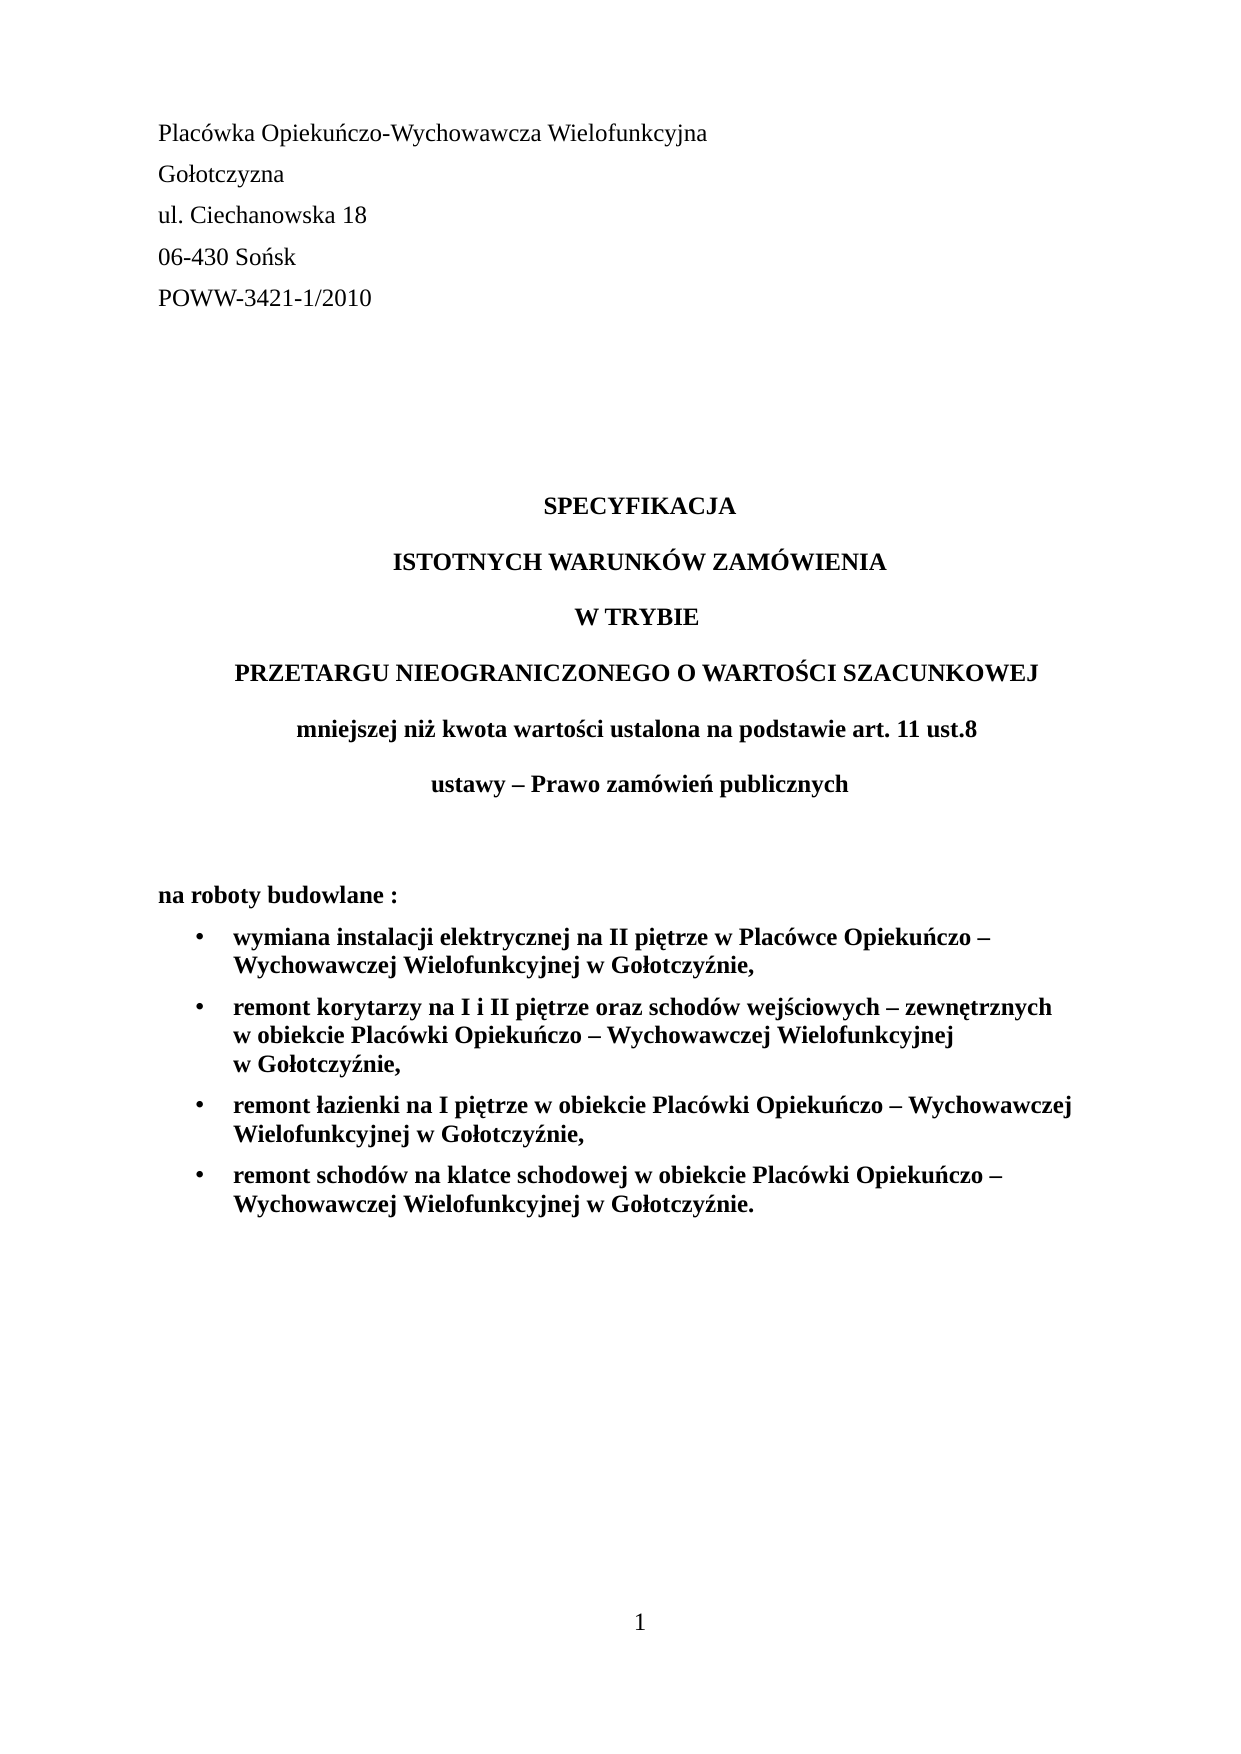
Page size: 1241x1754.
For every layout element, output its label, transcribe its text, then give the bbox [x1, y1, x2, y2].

text ustawy – Prawo zamówień publicznych [158, 769, 1122, 798]
text Gołotczyzna [158, 159, 1122, 188]
text Placówka Opiekuńczo-Wychowawcza Wielofunkcyjna [158, 118, 1122, 147]
text mniejszej niż kwota wartości ustalona na podstawie art. 11 ust.8 [158, 714, 1122, 742]
list remont schodów na klatce schodowej w obiekcie Placówki Opiekuńczo – Wychowawczej Wielofunkcyjnej w Gołotczyźnie. [195, 1161, 1122, 1218]
text 06-430 Sońsk [158, 242, 1122, 271]
list remont łazienki na I piętrze w obiekcie Placówki Opiekuńczo – Wychowawczej Wielofunkcyjnej w Gołotczyźnie, [195, 1091, 1122, 1148]
text na roboty budowlane : [158, 881, 1122, 909]
text PRZETARGU NIEOGRANICZONEGO O WARTOŚCI SZACUNKOWEJ [158, 658, 1122, 687]
list remont korytarzy na I i II piętrze oraz schodów wejściowych – zewnętrznych w obiekcie Placówki Opiekuńczo – Wychowawczej Wielofunkcyjnej w Gołotczyźnie, [195, 992, 1122, 1078]
text W TRYBIE [158, 602, 1122, 631]
text ul. Ciechanowska 18 [158, 201, 1122, 229]
text ISTOTNYCH WARUNKÓW ZAMÓWIENIA [158, 547, 1122, 576]
list wymiana instalacji elektrycznej na II piętrze w Placówce Opiekuńczo – Wychowawczej Wielofunkcyjnej w Gołotczyźnie, [195, 922, 1122, 979]
text POWW-3421-1/2010 [158, 283, 1122, 312]
text SPECYFIKACJA [158, 491, 1122, 520]
